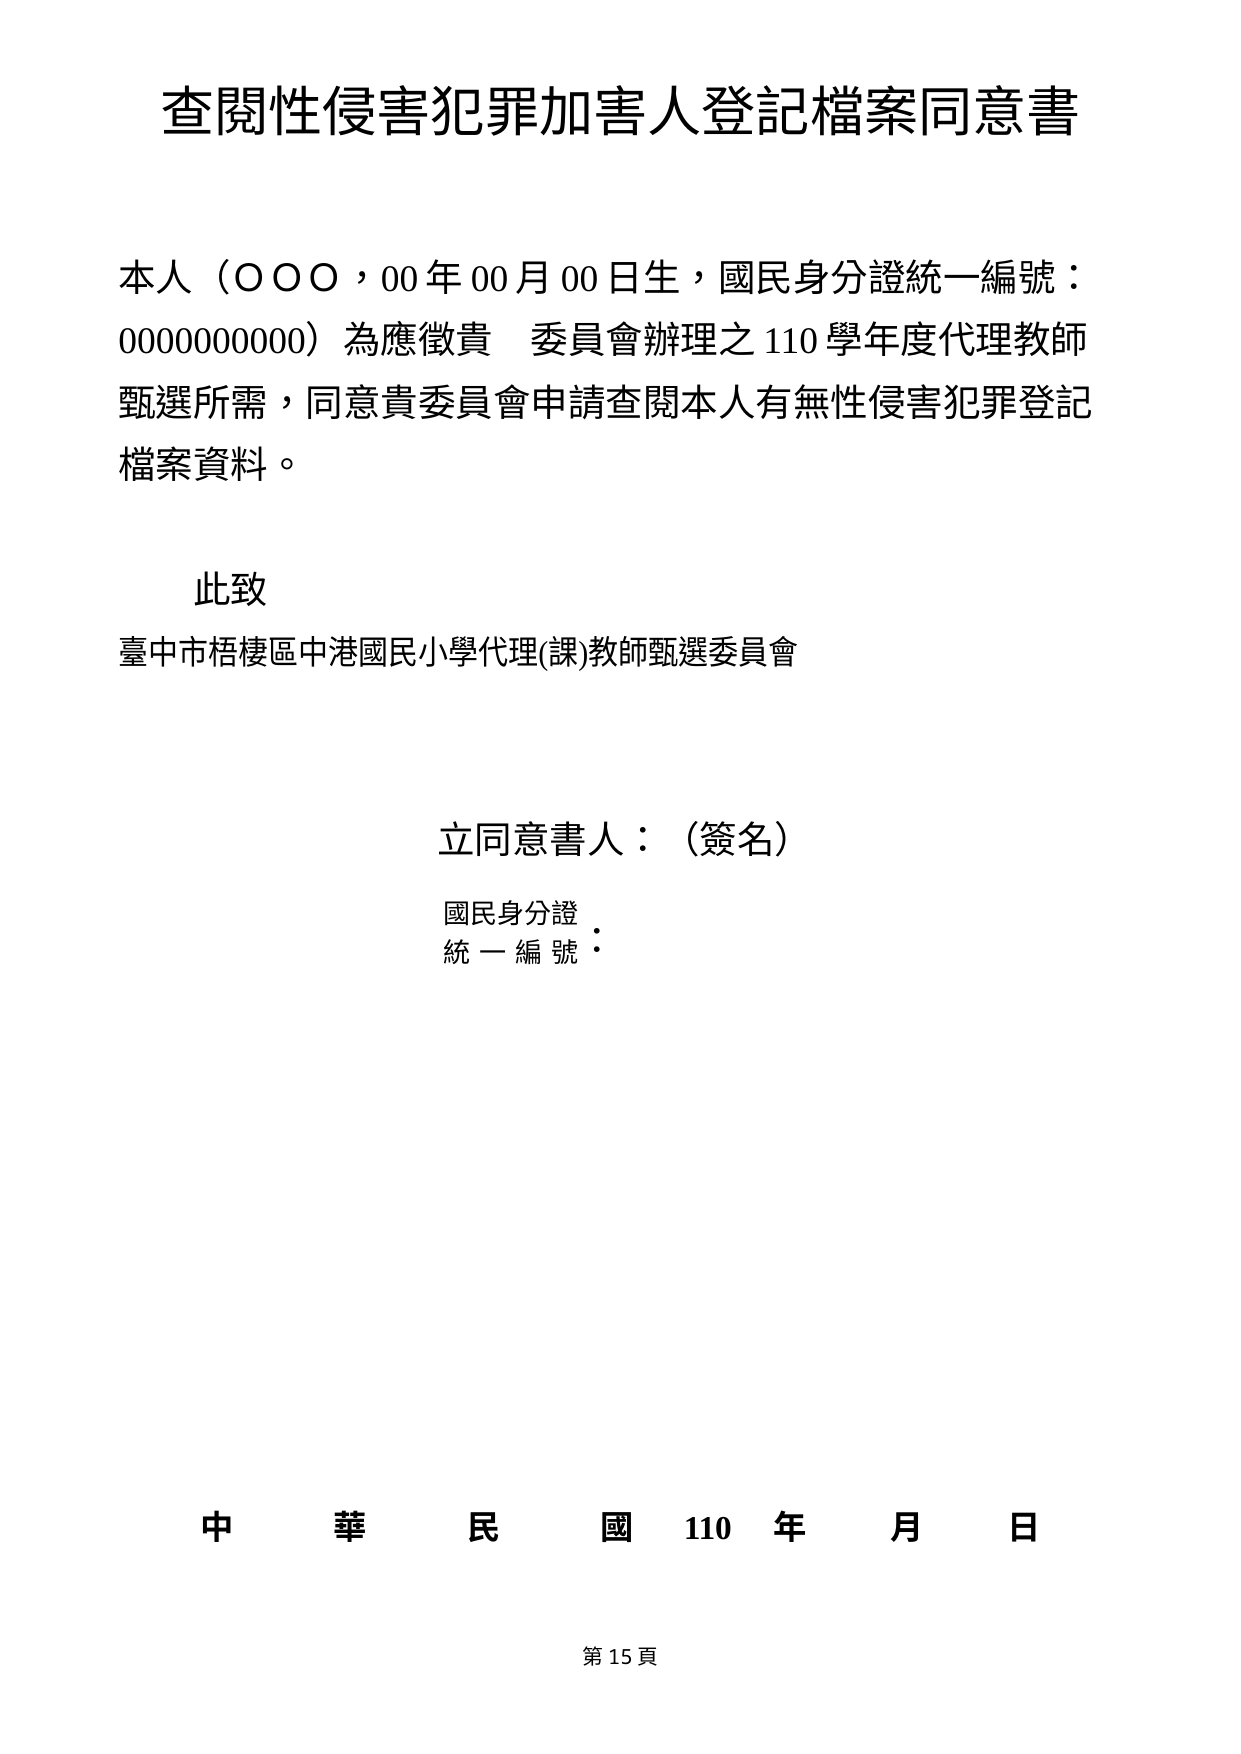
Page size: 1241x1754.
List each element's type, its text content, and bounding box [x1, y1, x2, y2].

text 中 華 民 國 110 年 月 日 [118, 1483, 1122, 1545]
text 國民身分證統一編號： [118, 858, 1122, 983]
text 查閱性侵害犯罪加害人登記檔案同意書 [118, 68, 1122, 147]
text 本人（ＯＯＯ，00年00月00日生，國民身分證統一編號：0000000000）為應徵貴 委員會辦理之110學年度代理教師甄選所需，同意貴委員會申請查閱本人有無性侵害犯罪登記檔案資料。 [118, 233, 1122, 483]
text 臺中市梧棲區中港國民小學代理(課)教師甄選委員會 [118, 608, 1122, 670]
text 此致 [118, 545, 1122, 608]
text 立同意書人：（簽名） [118, 795, 1122, 858]
